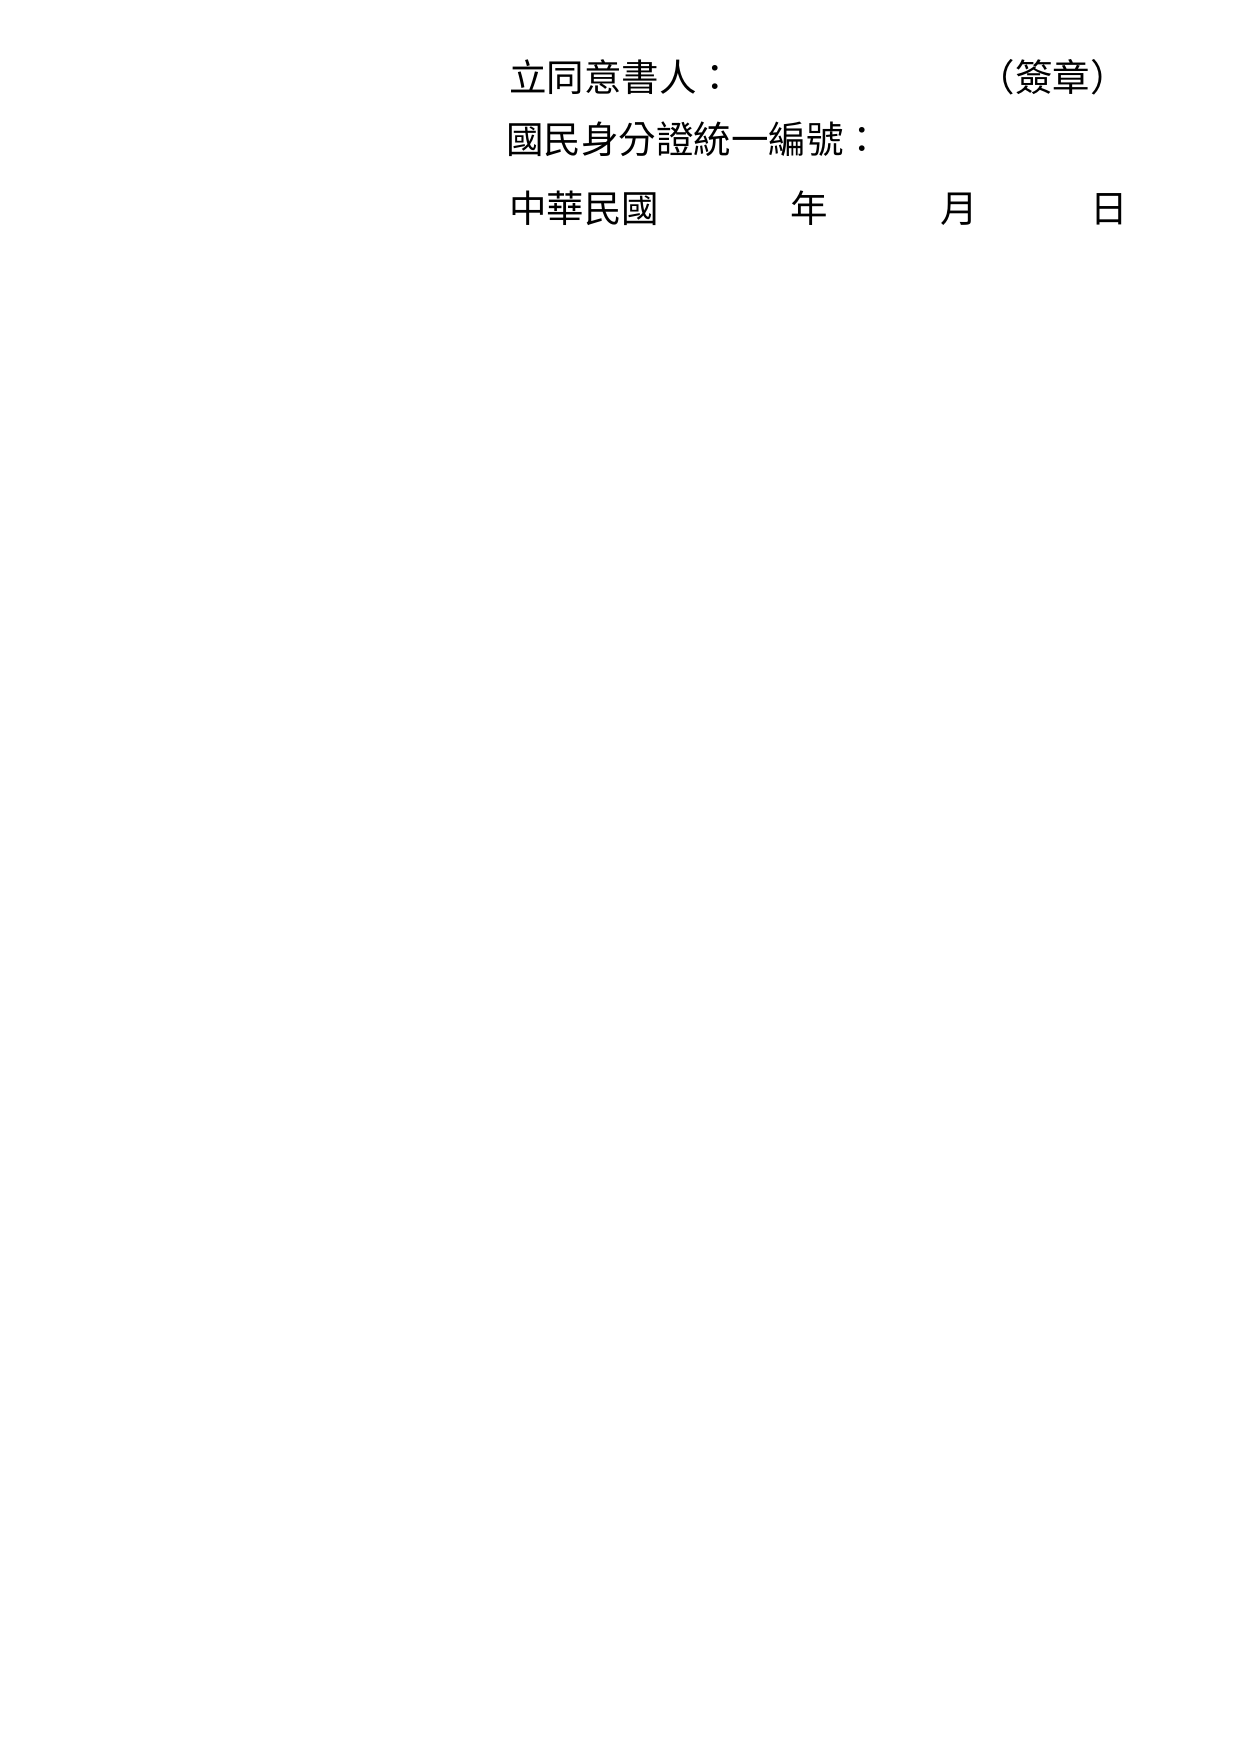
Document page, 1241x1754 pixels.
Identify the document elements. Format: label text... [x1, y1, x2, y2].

text 中華民國 年 月 日 [94, 164, 1128, 227]
text 立同意書人： （簽章） [94, 33, 1128, 96]
text 國民身分證統一編號： [94, 96, 1124, 158]
